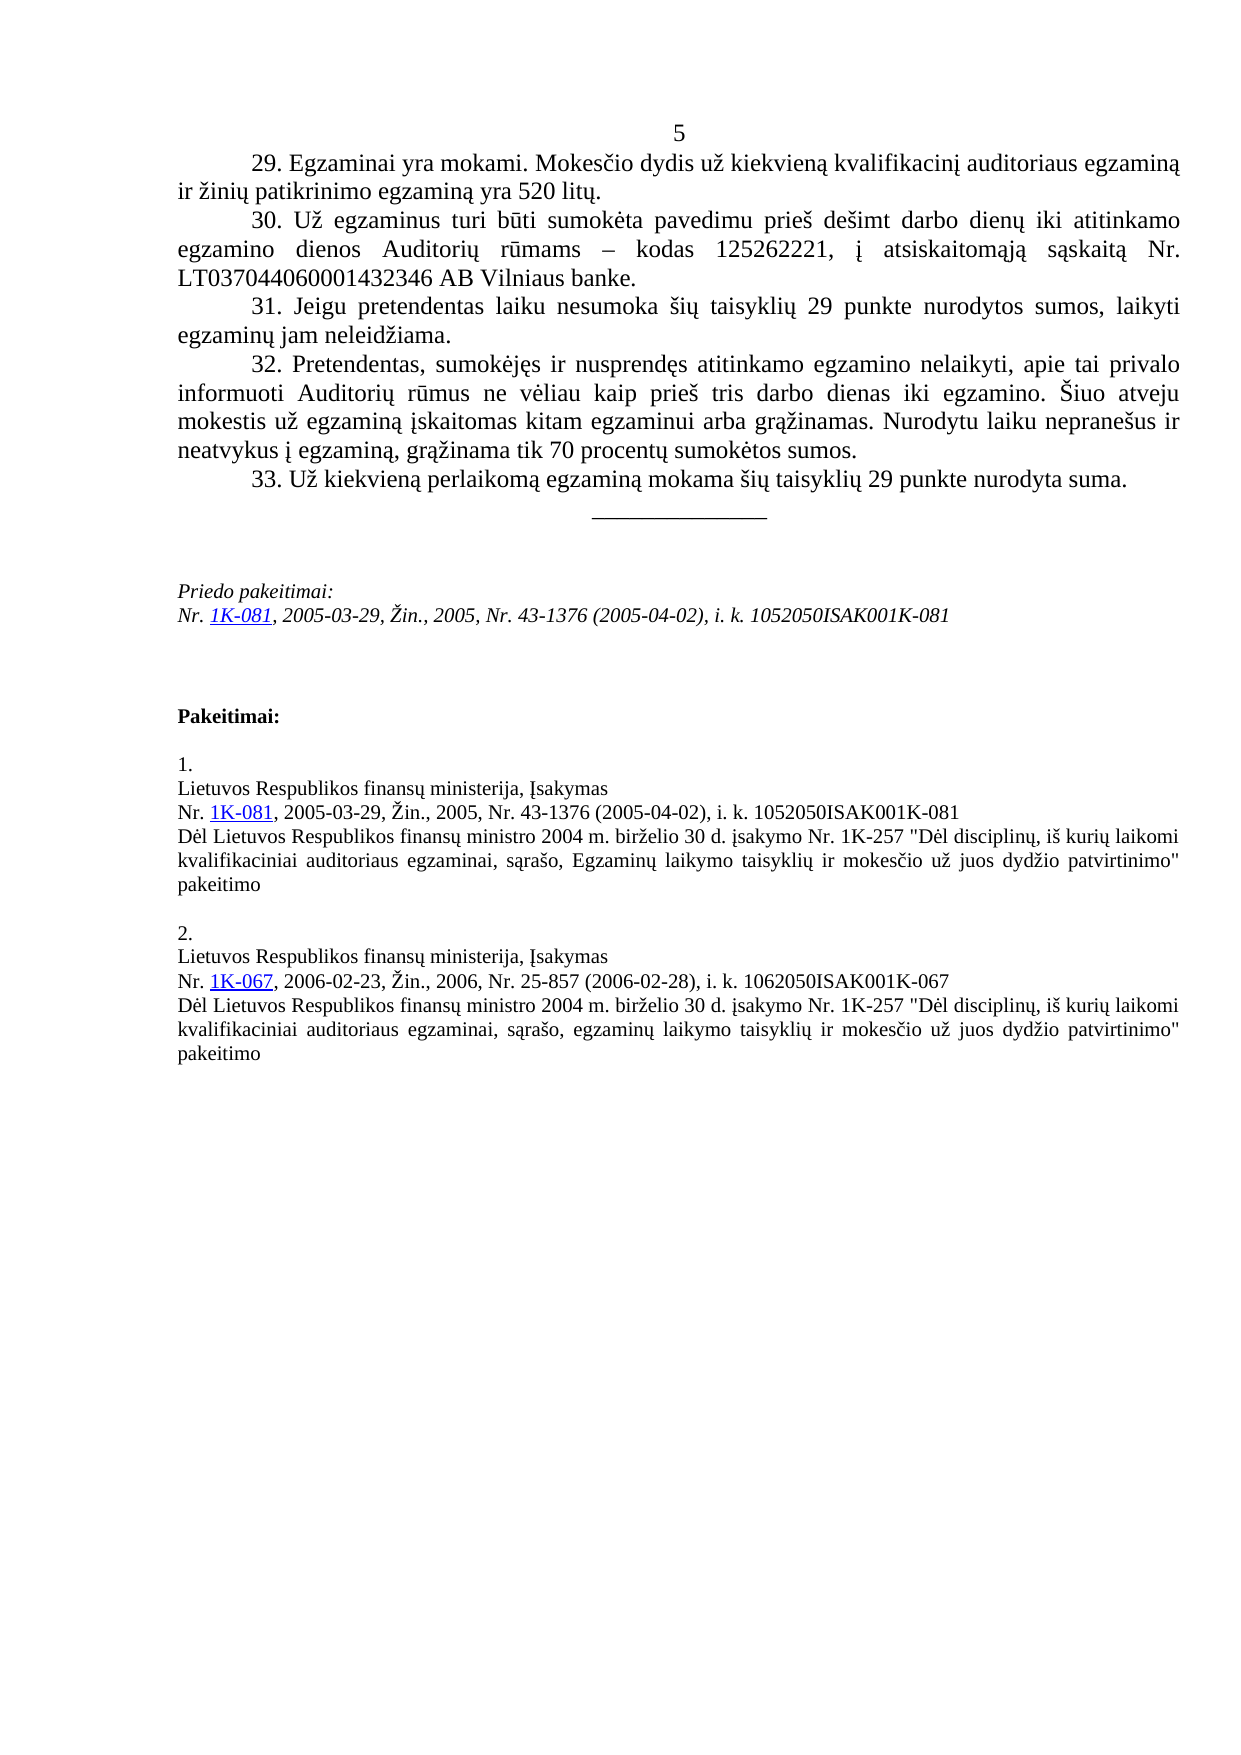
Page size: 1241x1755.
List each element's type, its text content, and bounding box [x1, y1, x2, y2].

text ______________ [177, 493, 1181, 521]
text 29. Egzaminai yra mokami. Mokesčio dydis už kiekvieną kvalifikacinį auditoriaus egzaminą ir žinių patikrinimo egzaminą yra 520 litų. [177, 148, 1181, 205]
text Pakeitimai: [177, 704, 1181, 728]
text 32. Pretendentas, sumokėjęs ir nusprendęs atitinkamo egzamino nelaikyti, apie tai privalo informuoti Auditorių rūmus ne vėliau kaip prieš tris darbo dienas iki egzamino. Šiuo atveju mokestis už egzaminą įskaitomas kitam egzaminui arba grąžinamas. Nurodytu laiku nepranešus ir neatvykus į egzaminą, grąžinama tik 70 procentų sumokėtos sumos. [177, 349, 1181, 464]
text 30. Už egzaminus turi būti sumokėta pavedimu prieš dešimt darbo dienų iki atitinkamo egzamino dienos Auditorių rūmams – kodas 125262221, į atsiskaitomąją sąskaitą Nr. LT037044060001432346 AB Vilniaus banke. [177, 205, 1181, 291]
text Lietuvos Respublikos finansų ministerija, Įsakymas [177, 776, 1181, 800]
text Nr. 1K-067, 2006-02-23, Žin., 2006, Nr. 25-857 (2006-02-28), i. k. 1062050ISAK001K-067 [177, 968, 1181, 993]
text 31. Jeigu pretendentas laiku nesumoka šių taisyklių 29 punkte nurodytos sumos, laikyti egzaminų jam neleidžiama. [177, 291, 1181, 349]
text Dėl Lietuvos Respublikos finansų ministro 2004 m. birželio 30 d. įsakymo Nr. 1K-257 "Dėl disciplinų, iš kurių laikomi kvalifikaciniai auditoriaus egzaminai, sąrašo, egzaminų laikymo taisyklių ir mokesčio už juos dydžio patvirtinimo" pakeitimo [177, 993, 1181, 1065]
text Priedo pakeitimai: [177, 579, 1181, 603]
text Lietuvos Respublikos finansų ministerija, Įsakymas [177, 944, 1181, 968]
text Nr. 1K-081, 2005-03-29, Žin., 2005, Nr. 43-1376 (2005-04-02), i. k. 1052050ISAK001K-081 [177, 800, 1181, 824]
text Nr. 1K-081, 2005-03-29, Žin., 2005, Nr. 43-1376 (2005-04-02), i. k. 1052050ISAK001K-081 [177, 603, 1181, 627]
text 2. [177, 920, 1181, 944]
text 33. Už kiekvieną perlaikomą egzaminą mokama šių taisyklių 29 punkte nurodyta suma. [177, 464, 1181, 493]
text Dėl Lietuvos Respublikos finansų ministro 2004 m. birželio 30 d. įsakymo Nr. 1K-257 "Dėl disciplinų, iš kurių laikomi kvalifikaciniai auditoriaus egzaminai, sąrašo, Egzaminų laikymo taisyklių ir mokesčio už juos dydžio patvirtinimo" pakeitimo [177, 824, 1181, 896]
text 1. [177, 752, 1181, 776]
